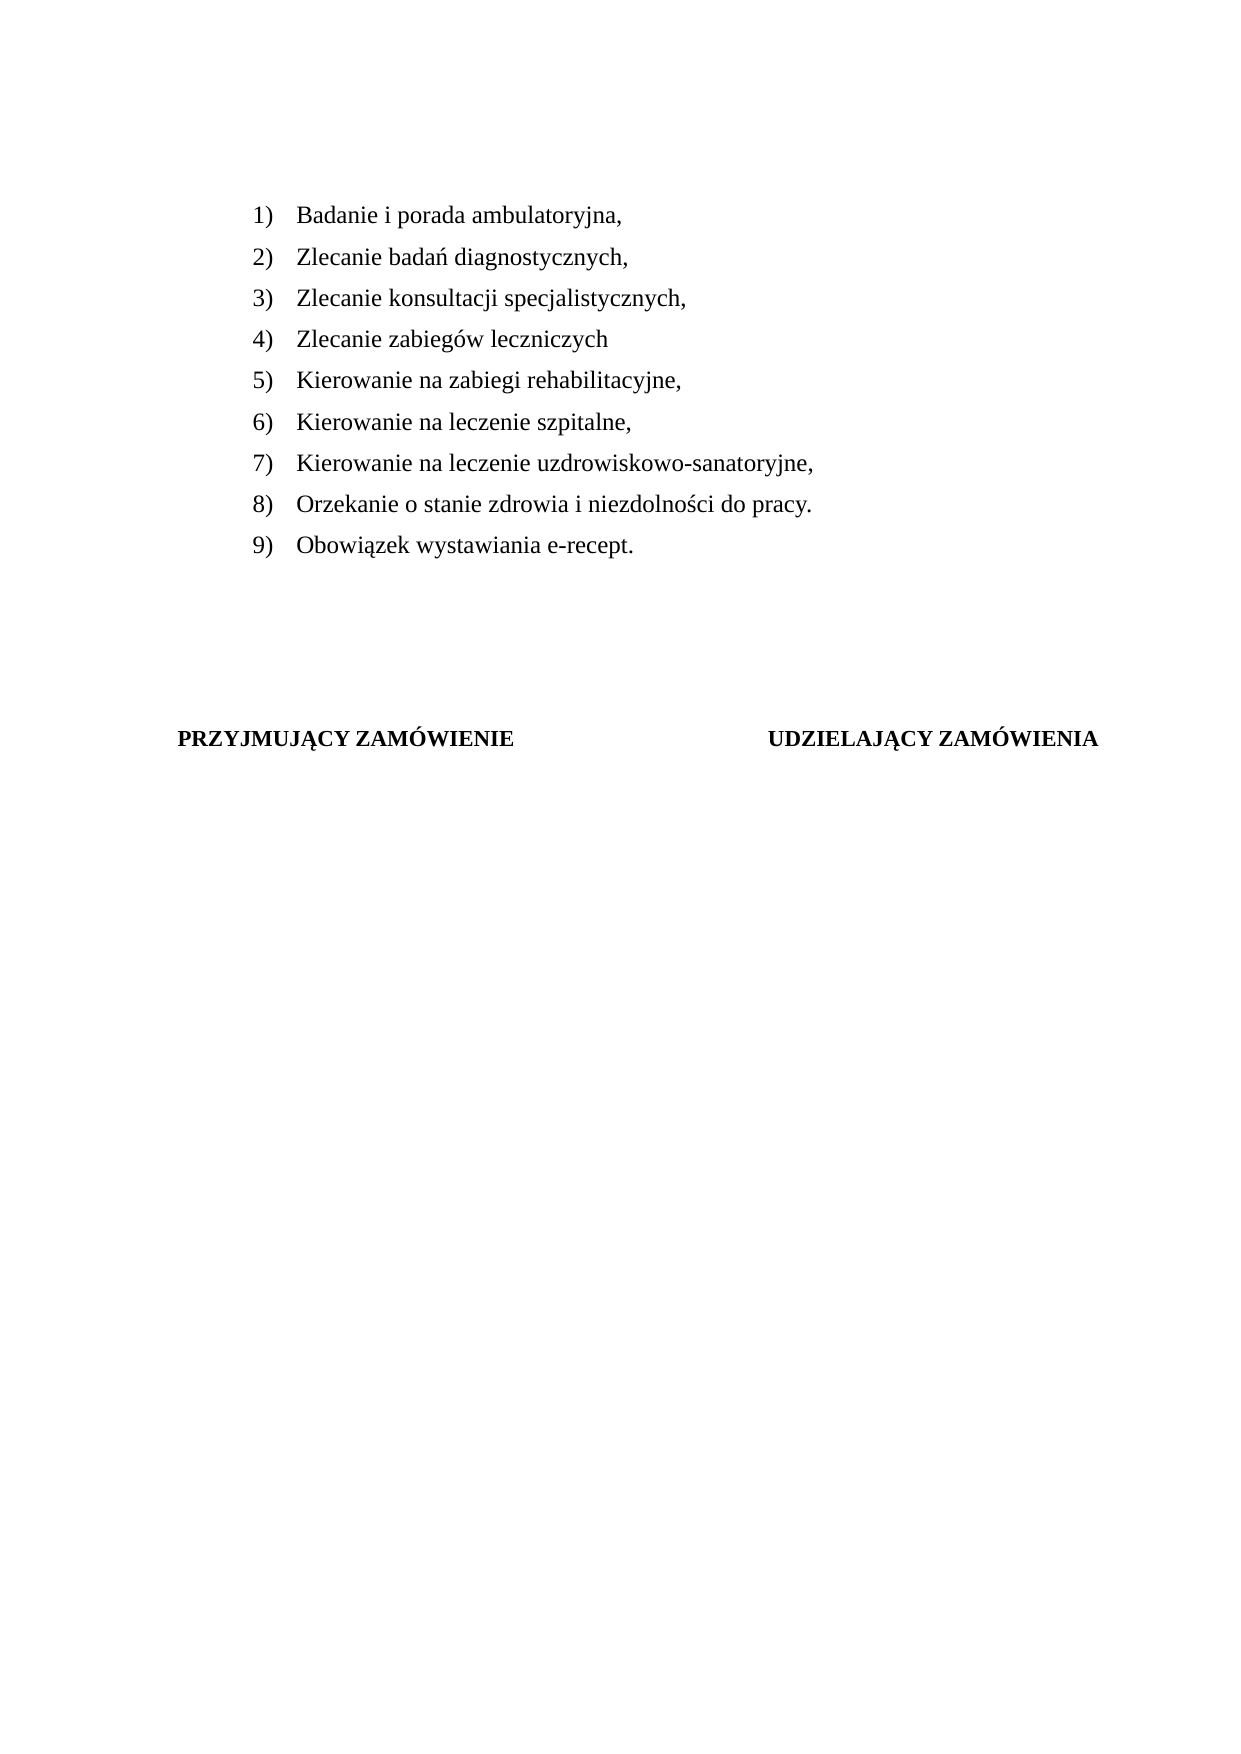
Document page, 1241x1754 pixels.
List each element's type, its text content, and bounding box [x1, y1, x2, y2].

list Kierowanie na leczenie szpitalne, [252, 407, 1122, 436]
list Kierowanie na leczenie uzdrowiskowo-sanatoryjne, [252, 448, 1122, 477]
list Badanie i porada ambulatoryjna, [252, 201, 1122, 229]
list Kierowanie na zabiegi rehabilitacyjne, [252, 366, 1122, 394]
list Orzekanie o stanie zdrowia i niezdolności do pracy. [252, 489, 1122, 518]
list Obowiązek wystawiania e-recept. [252, 531, 1122, 559]
text PRZYJMUJĄCY ZAMÓWIENIE UDZIELAJĄCY ZAMÓWIENIA [177, 725, 1122, 752]
list Zlecanie zabiegów leczniczych [252, 324, 1122, 353]
list Zlecanie badań diagnostycznych, [252, 242, 1122, 271]
list Zlecanie konsultacji specjalistycznych, [252, 283, 1122, 312]
